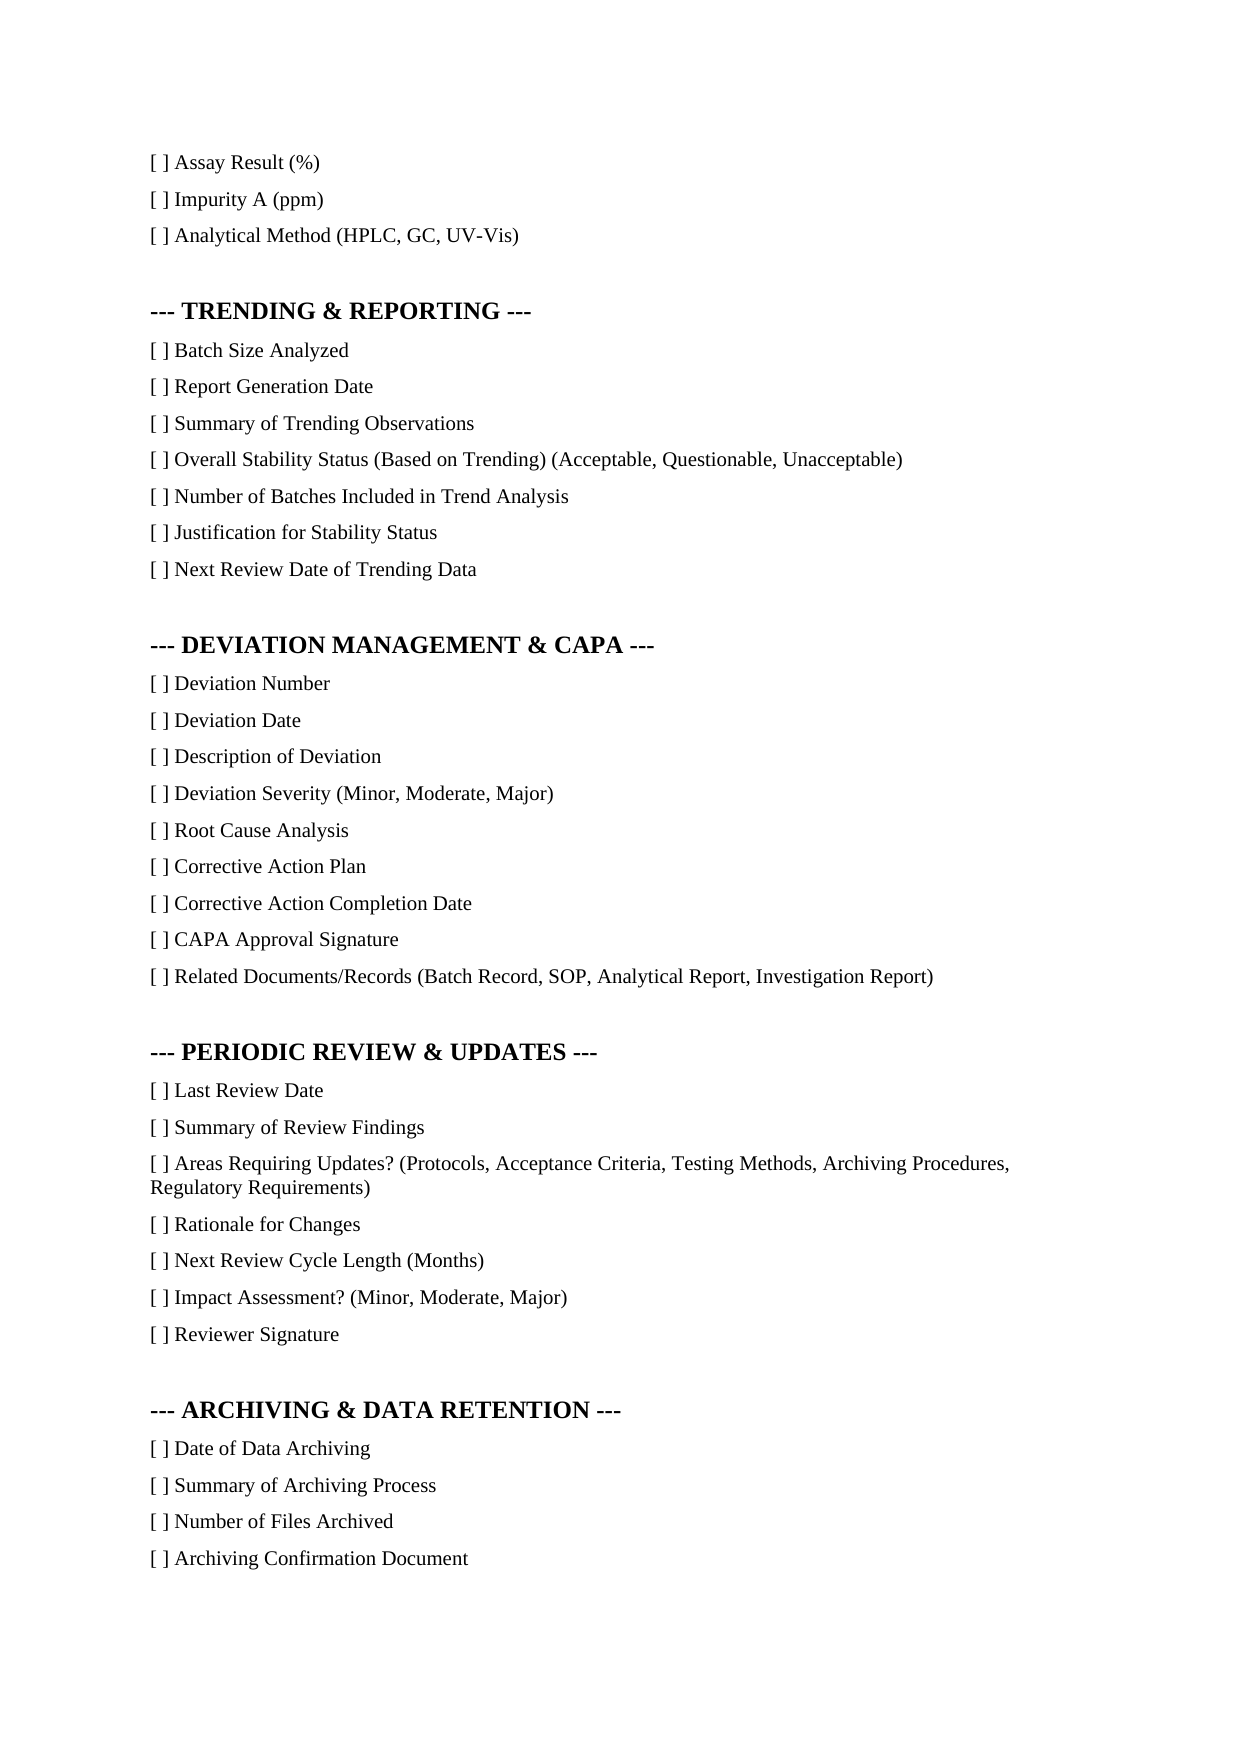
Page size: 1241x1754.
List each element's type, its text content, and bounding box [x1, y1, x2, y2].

text [ ] Corrective Action Plan [150, 854, 1090, 878]
text [ ] Next Review Cycle Length (Months) [150, 1248, 1090, 1272]
text [ ] Corrective Action Completion Date [150, 891, 1090, 915]
text [ ] Date of Data Archiving [150, 1436, 1090, 1460]
text [ ] Summary of Review Findings [150, 1115, 1090, 1139]
text [ ] Impurity A (ppm) [150, 187, 1090, 211]
text --- PERIODIC REVIEW & UPDATES --- [150, 1037, 1090, 1066]
text [ ] Number of Batches Included in Trend Analysis [150, 484, 1090, 508]
text [ ] Justification for Stability Status [150, 520, 1090, 544]
text [ ] Archiving Confirmation Document [150, 1546, 1090, 1570]
text [ ] Last Review Date [150, 1078, 1090, 1102]
text [ ] Report Generation Date [150, 374, 1090, 398]
text [ ] Related Documents/Records (Batch Record, SOP, Analytical Report, Investigation Report) [150, 964, 1090, 988]
text [ ] CAPA Approval Signature [150, 927, 1090, 951]
text [ ] Analytical Method (HPLC, GC, UV-Vis) [150, 223, 1090, 247]
text [ ] Areas Requiring Updates? (Protocols, Acceptance Criteria, Testing Methods, Archiving Procedures, Regulatory Requirements) [150, 1151, 1090, 1199]
text --- TRENDING & REPORTING --- [150, 296, 1090, 325]
text [ ] Assay Result (%) [150, 150, 1090, 174]
text [ ] Summary of Archiving Process [150, 1472, 1090, 1497]
text [ ] Rationale for Changes [150, 1212, 1090, 1236]
text [ ] Number of Files Archived [150, 1509, 1090, 1533]
text [ ] Root Cause Analysis [150, 817, 1090, 842]
text [ ] Summary of Trending Observations [150, 411, 1090, 435]
text [ ] Next Review Date of Trending Data [150, 557, 1090, 581]
text [ ] Deviation Number [150, 671, 1090, 695]
text --- DEVIATION MANAGEMENT & CAPA --- [150, 630, 1090, 659]
text --- ARCHIVING & DATA RETENTION --- [150, 1395, 1090, 1423]
text [ ] Reviewer Signature [150, 1322, 1090, 1346]
text [ ] Deviation Severity (Minor, Moderate, Major) [150, 781, 1090, 805]
text [ ] Batch Size Analyzed [150, 337, 1090, 362]
text [ ] Deviation Date [150, 708, 1090, 732]
text [ ] Overall Stability Status (Based on Trending) (Acceptable, Questionable, Unacceptable) [150, 447, 1090, 471]
text [ ] Impact Assessment? (Minor, Moderate, Major) [150, 1285, 1090, 1309]
text [ ] Description of Deviation [150, 744, 1090, 768]
